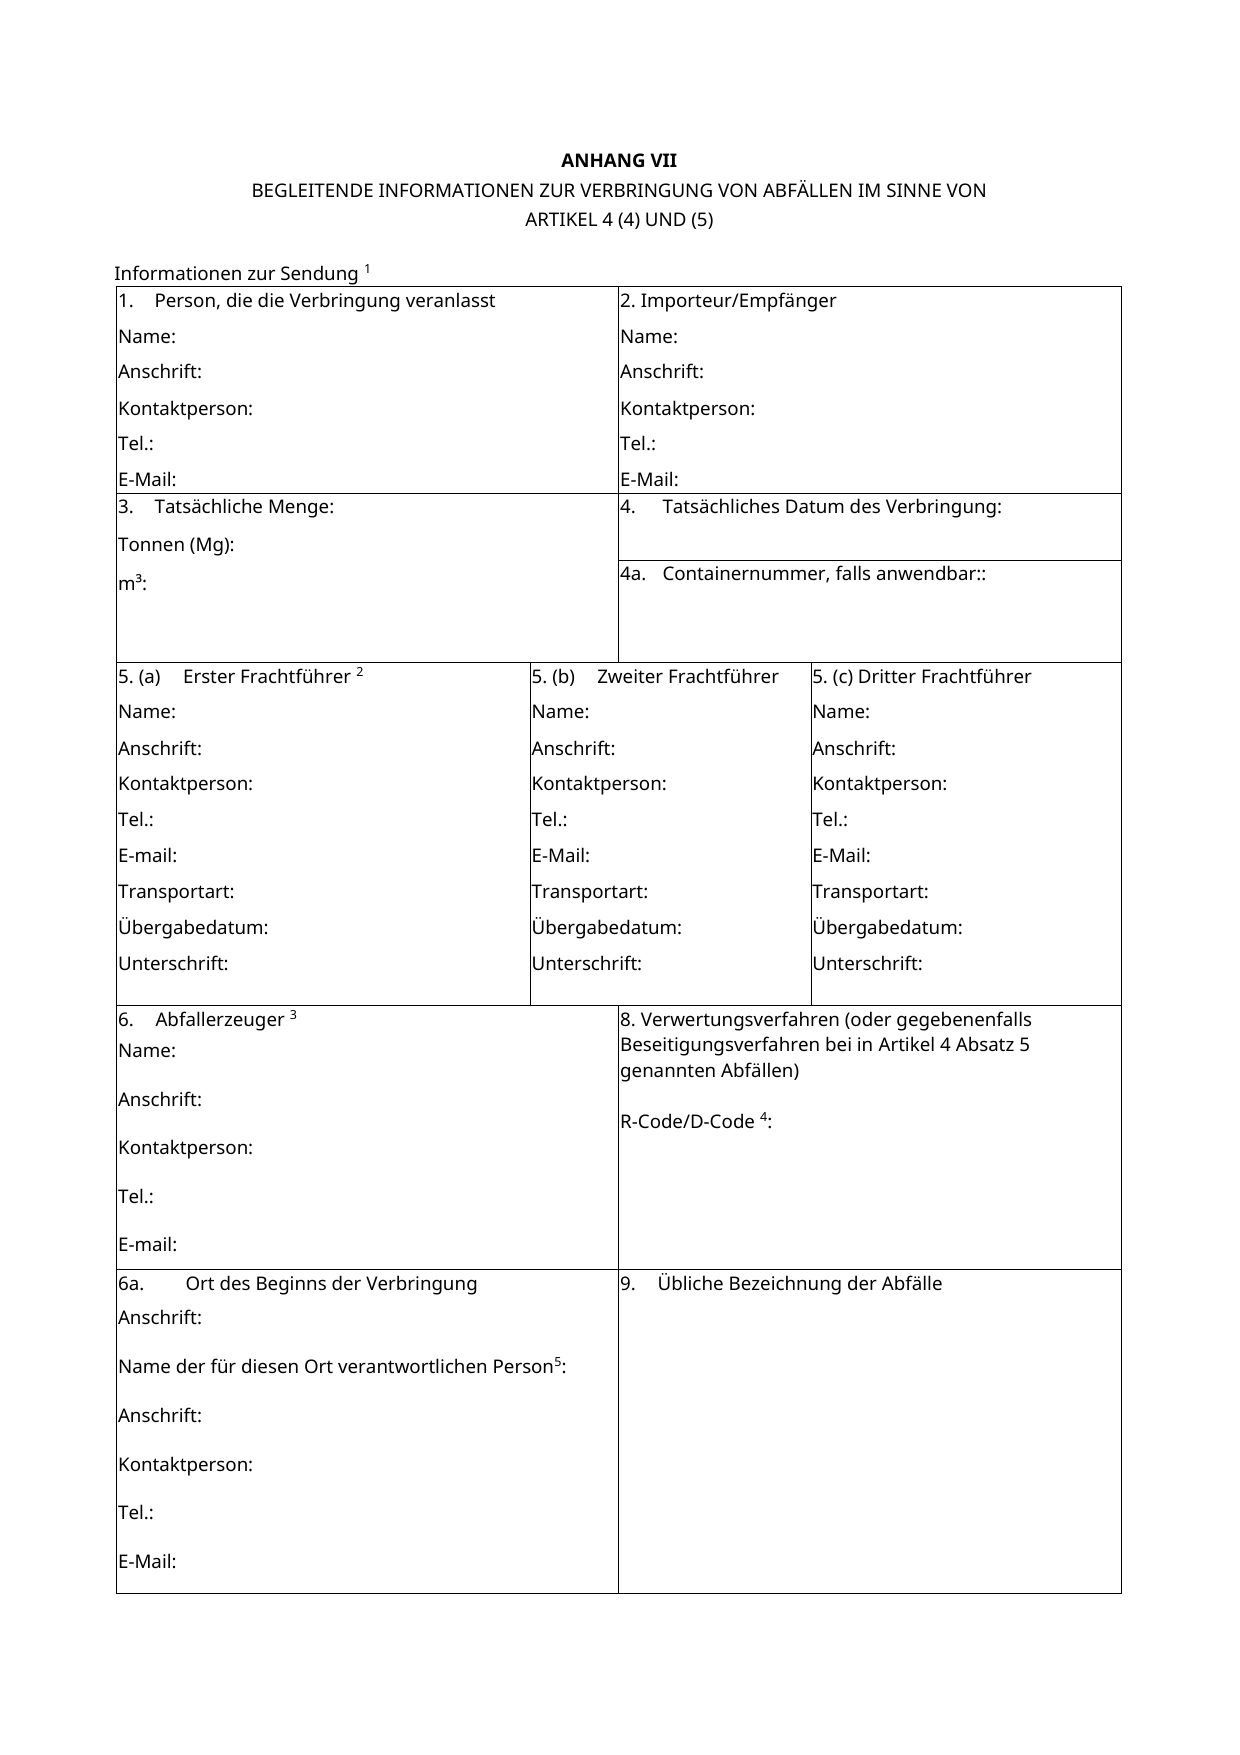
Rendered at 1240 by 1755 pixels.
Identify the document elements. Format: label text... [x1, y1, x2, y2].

table_cell 3. Tatsächliche Menge: Tonnen (Mg): m³: [117, 494, 618, 662]
table_cell 4. Tatsächliches Datum des Verbringung: [619, 494, 1121, 560]
table_cell 5. (b) Zweiter Frachtführer Name: Anschrift: Kontaktperson: Tel.: E-Mail: Transportart: Übergabedatum: Unterschrift: [531, 663, 811, 1005]
table_cell 8. Verwertungsverfahren (oder gegebenenfalls Beseitigungsverfahren bei in Artikel 4 Absatz 5 genannten Abfällen) R-Code/D-Code : [619, 1006, 1121, 1269]
text Informationen zur Sendung [114, 260, 1124, 286]
text ANHANG VII [114, 148, 1124, 173]
table_cell 4a. Containernummer, falls anwendbar:: [619, 561, 1121, 662]
table_cell 9. Übliche Bezeichnung der Abfälle [619, 1270, 1121, 1593]
table_header 1. Person, die die Verbringung veranlasst Name: Anschrift: Kontaktperson: Tel.: E-Mail: [117, 287, 618, 492]
table_cell 6. Abfallerzeuger Name: Anschrift: Kontaktperson: Tel.: E-mail: [117, 1006, 618, 1269]
text BEGLEITENDE INFORMATIONEN ZUR VERBRINGUNG VON ABFÄLLEN IM SINNE VON ARTIKEL 4 (4) UND (5) [114, 177, 1124, 232]
table_cell 5. (c) Dritter Frachtführer Name: Anschrift: Kontaktperson: Tel.: E-Mail: Transportart: Übergabedatum: Unterschrift: [812, 663, 1121, 1005]
table_cell 5. (a) Erster Frachtführer Name: Anschrift: Kontaktperson: Tel.: E-mail: Transportart: Übergabedatum: Unterschrift: [117, 663, 530, 1005]
table_cell 6a. Ort des Beginns der Verbringung Anschrift: Name der für diesen Ort verantwortlichen Person: Anschrift: Kontaktperson: Tel.: E-Mail: [117, 1270, 618, 1593]
table_header 2. Importeur/Empfänger Name: Anschrift: Kontaktperson: Tel.: E-Mail: [619, 287, 1121, 492]
